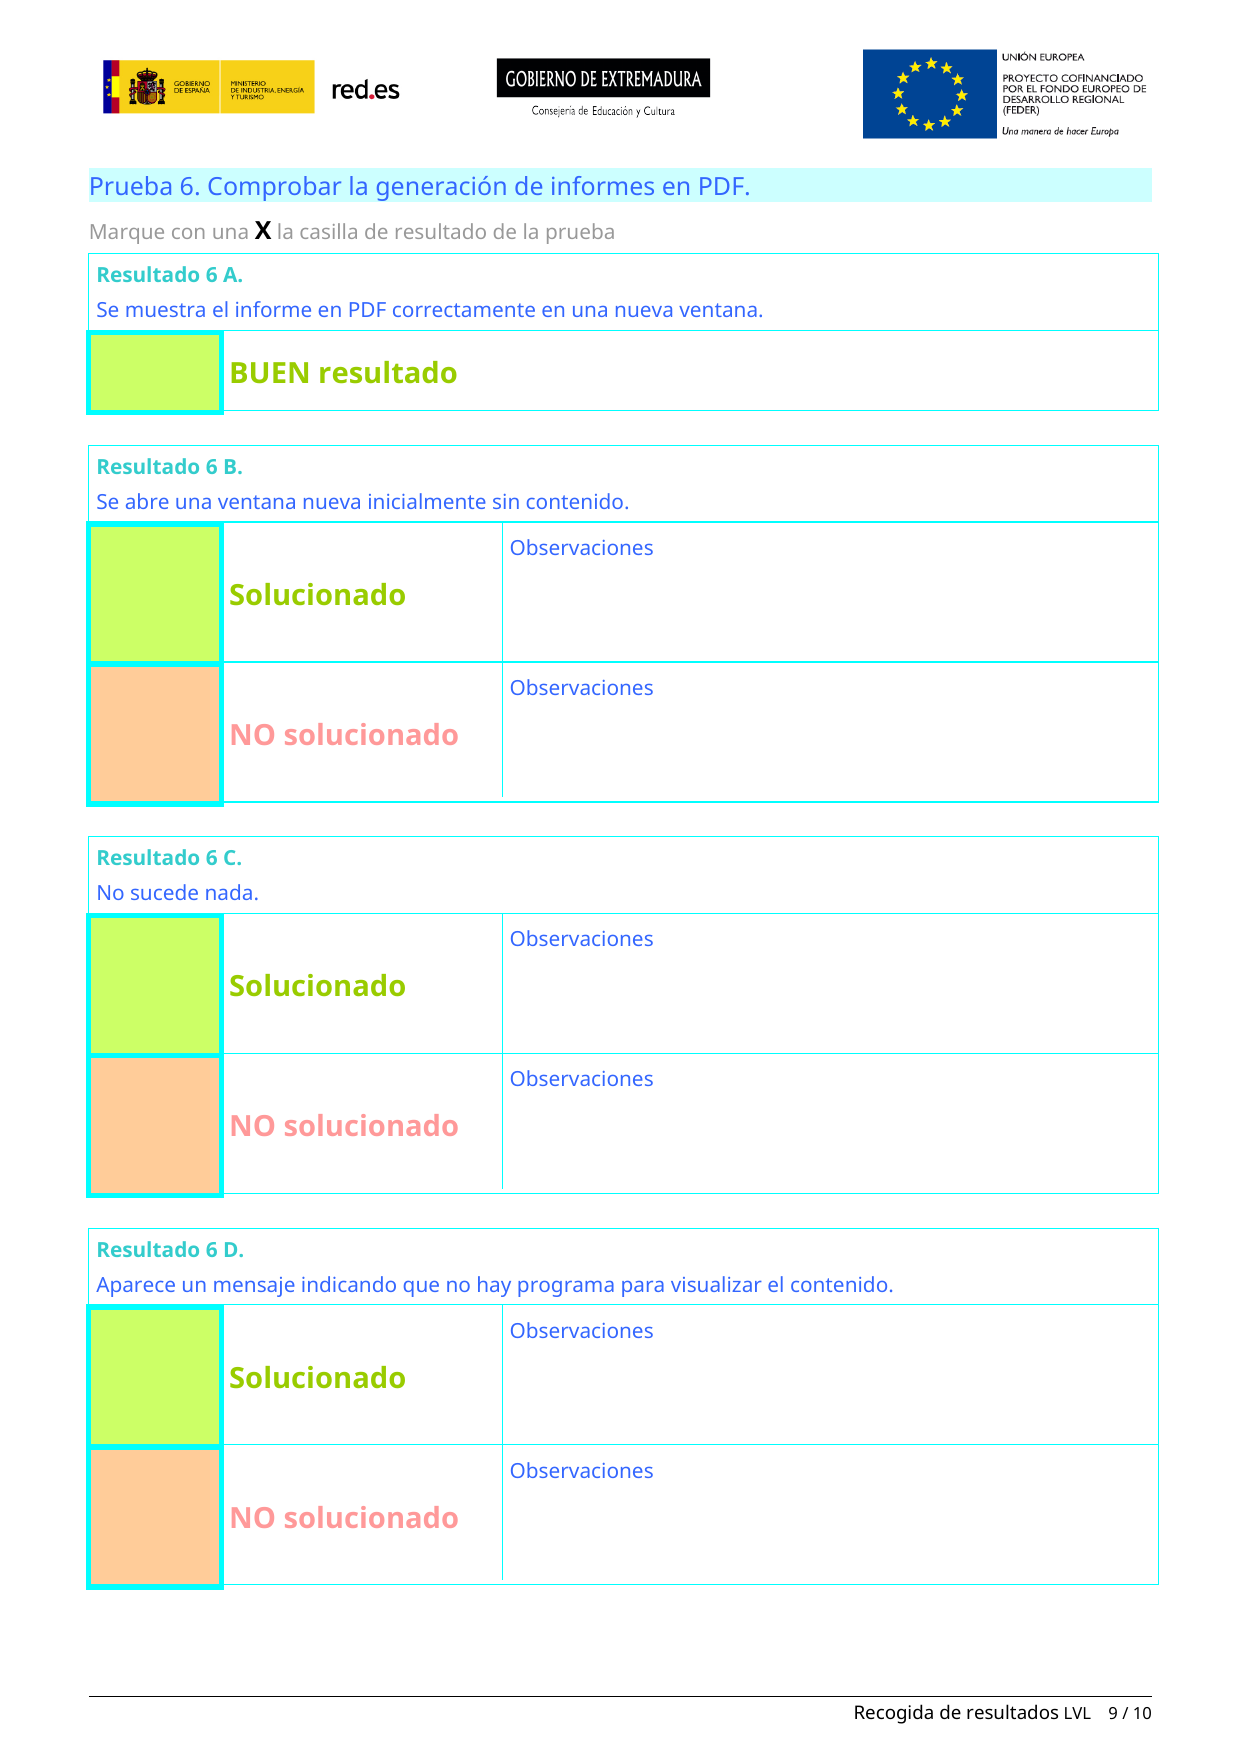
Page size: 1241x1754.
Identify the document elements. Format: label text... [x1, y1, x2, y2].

table_cell Solucionado [224, 914, 502, 1053]
table_cell NO solucionado [224, 1445, 502, 1584]
table_cell Observaciones [502, 1445, 1158, 1584]
table_cell [91, 1310, 219, 1444]
table_cell Observaciones [503, 523, 1158, 661]
table_cell Observaciones [502, 1054, 1158, 1193]
table_cell [91, 1450, 219, 1584]
table_cell NO solucionado [224, 1054, 502, 1193]
picture [492, 52, 715, 124]
table_cell Observaciones [503, 914, 1158, 1053]
table_header Resultado 6 B. Se abre una ventana nueva inicialmente sin contenido. [89, 446, 1158, 521]
table_cell [91, 335, 219, 410]
table_cell [91, 1058, 219, 1193]
text Marque con una X la casilla de resultado de la prueba [89, 213, 1152, 247]
table_header Resultado 6 A. Se muestra el informe en PDF correctamente en una nueva ventana. [89, 254, 1158, 330]
table_cell [91, 527, 219, 661]
table_cell Solucionado [224, 1305, 502, 1444]
table_cell BUEN resultado [224, 331, 1158, 410]
table_cell [91, 667, 219, 801]
table_header Resultado 6 D. Aparece un mensaje indicando que no hay programa para visualizar el contenido. [89, 1229, 1158, 1304]
picture [100, 57, 405, 116]
table_header Resultado 6 C. No sucede nada. [89, 837, 1158, 913]
picture [851, 76, 1154, 147]
table_cell Observaciones [502, 663, 1158, 801]
table_cell Observaciones [503, 1305, 1158, 1444]
table_cell Solucionado [224, 523, 502, 661]
table_cell [91, 918, 219, 1053]
text Prueba 6. Comprobar la generación de informes en PDF. [89, 168, 1152, 202]
table_cell NO solucionado [224, 663, 502, 801]
